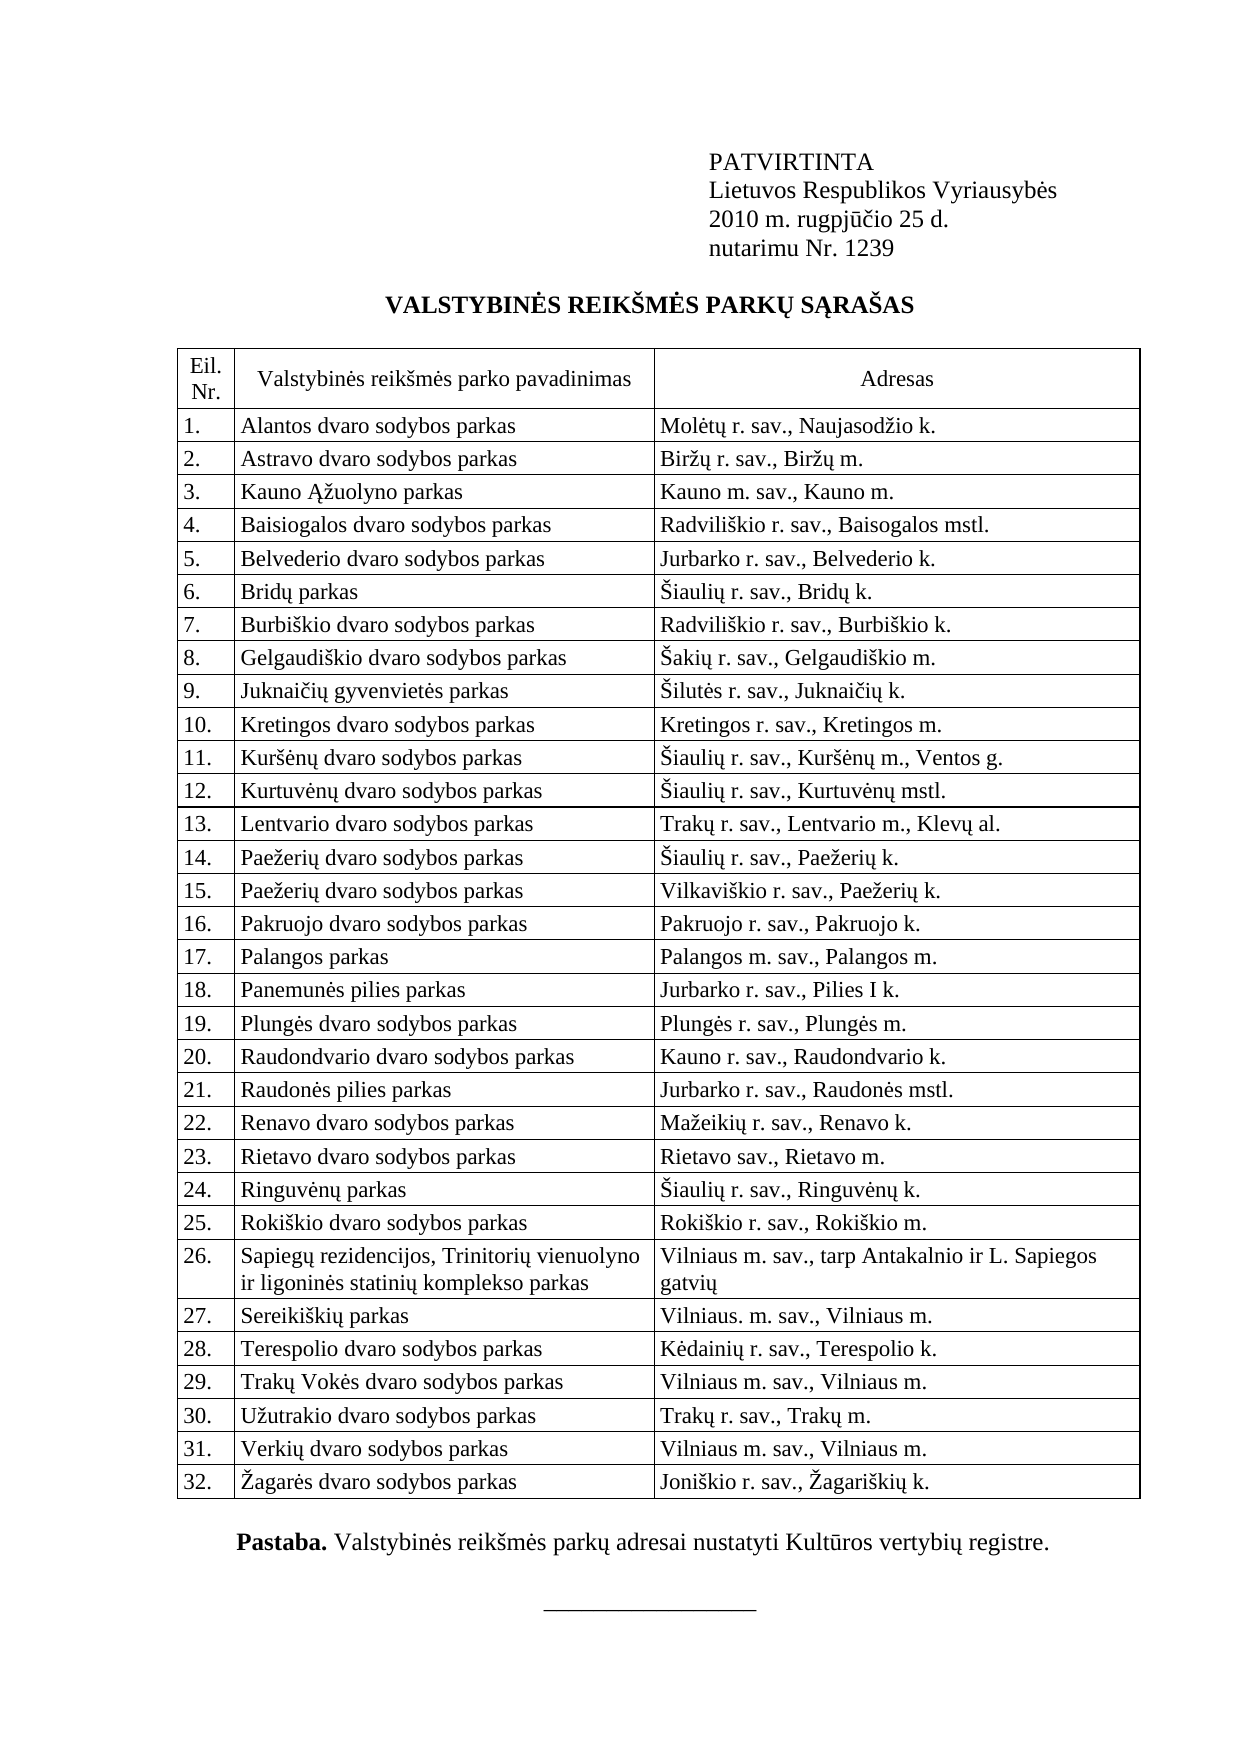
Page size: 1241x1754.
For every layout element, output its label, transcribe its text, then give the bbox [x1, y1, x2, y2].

table_cell Juknaičių gyvenvietės parkas [235, 675, 654, 707]
table_cell Palangos m. sav., Palangos m. [655, 940, 1139, 973]
table_cell 23. [178, 1140, 234, 1172]
table_cell Rietavo sav., Rietavo m. [655, 1140, 1139, 1172]
table_cell 20. [178, 1040, 234, 1072]
table_cell Trakų Vokės dvaro sodybos parkas [235, 1366, 654, 1398]
table_cell Rokiškio dvaro sodybos parkas [235, 1206, 654, 1238]
table_cell Verkių dvaro sodybos parkas [235, 1432, 654, 1464]
table_cell 13. [178, 808, 234, 840]
table_header Eil. Nr. [178, 349, 234, 408]
table_cell Palangos parkas [235, 940, 654, 973]
table_header Adresas [655, 349, 1139, 408]
table_cell Trakų r. sav., Trakų m. [655, 1399, 1139, 1431]
table_cell Plungės dvaro sodybos parkas [235, 1007, 654, 1039]
table_cell 6. [178, 575, 234, 607]
text _________________ [177, 1585, 1122, 1613]
table_cell Kauno r. sav., Raudondvario k. [655, 1040, 1139, 1072]
table_header Valstybinės reikšmės parko pavadinimas [235, 349, 654, 408]
table_cell Bridų parkas [235, 575, 654, 607]
table_cell 15. [178, 874, 234, 906]
table_cell 21. [178, 1073, 234, 1106]
table_cell 16. [178, 907, 234, 939]
table_cell Šiaulių r. sav., Bridų k. [655, 575, 1139, 607]
table_cell Kėdainių r. sav., Terespolio k. [655, 1332, 1139, 1364]
table_cell Ringuvėnų parkas [235, 1173, 654, 1205]
table_cell 17. [178, 940, 234, 973]
table_cell Biržų r. sav., Biržų m. [655, 442, 1139, 474]
table_cell Mažeikių r. sav., Renavo k. [655, 1107, 1139, 1139]
table_cell 7. [178, 608, 234, 640]
table_cell Šiaulių r. sav., Kuršėnų m., Ventos g. [655, 741, 1139, 773]
table_cell Belvederio dvaro sodybos parkas [235, 542, 654, 574]
table_cell Astravo dvaro sodybos parkas [235, 442, 654, 474]
text nutarimu Nr. 1239 [177, 233, 1122, 262]
table_cell Radviliškio r. sav., Baisogalos mstl. [655, 509, 1139, 541]
text 2010 m. rugpjūčio 25 d. [177, 204, 1122, 233]
table_cell Burbiškio dvaro sodybos parkas [235, 608, 654, 640]
table_cell 8. [178, 641, 234, 673]
table_cell Rietavo dvaro sodybos parkas [235, 1140, 654, 1172]
table_cell Raudondvario dvaro sodybos parkas [235, 1040, 654, 1072]
table_cell Paežerių dvaro sodybos parkas [235, 874, 654, 906]
table_cell 3. [178, 475, 234, 507]
table_cell 10. [178, 708, 234, 740]
table_cell Kuršėnų dvaro sodybos parkas [235, 741, 654, 773]
table_cell Lentvario dvaro sodybos parkas [235, 808, 654, 840]
table_cell 1. [178, 409, 234, 441]
table_cell Paežerių dvaro sodybos parkas [235, 841, 654, 873]
text Patvirtinta [177, 147, 1122, 176]
table_cell Užutrakio dvaro sodybos parkas [235, 1399, 654, 1431]
table_cell Kauno Ąžuolyno parkas [235, 475, 654, 507]
table_cell Raudonės pilies parkas [235, 1073, 654, 1106]
table_cell Jurbarko r. sav., Belvederio k. [655, 542, 1139, 574]
table_cell Šiaulių r. sav., Ringuvėnų k. [655, 1173, 1139, 1205]
table_cell Šiaulių r. sav., Paežerių k. [655, 841, 1139, 873]
table_cell Kurtuvėnų dvaro sodybos parkas [235, 774, 654, 806]
table_cell 19. [178, 1007, 234, 1039]
text VALSTYBINĖS REIKŠMĖS PARKŲ SĄRAŠAS [177, 291, 1122, 319]
table_cell Trakų r. sav., Lentvario m., Klevų al. [655, 808, 1139, 840]
table_cell Sapiegų rezidencijos, Trinitorių vienuolyno ir ligoninės statinių komplekso parkas [235, 1240, 654, 1298]
table_cell Gelgaudiškio dvaro sodybos parkas [235, 641, 654, 673]
table_cell 2. [178, 442, 234, 474]
table_cell Jurbarko r. sav., Pilies I k. [655, 974, 1139, 1006]
table_cell 24. [178, 1173, 234, 1205]
table_cell 9. [178, 675, 234, 707]
table_cell Vilniaus m. sav., tarp Antakalnio ir L. Sapiegos gatvių [655, 1240, 1139, 1298]
table_cell 11. [178, 741, 234, 773]
table_cell Kretingos r. sav., Kretingos m. [655, 708, 1139, 740]
table_cell Vilniaus m. sav., Vilniaus m. [655, 1366, 1139, 1398]
text Pastaba. Valstybinės reikšmės parkų adresai nustatyti Kultūros vertybių registre. [177, 1527, 1122, 1556]
table_cell Šiaulių r. sav., Kurtuvėnų mstl. [655, 774, 1139, 806]
table_cell 30. [178, 1399, 234, 1431]
table_cell 14. [178, 841, 234, 873]
table_cell Vilniaus m. sav., Vilniaus m. [655, 1432, 1139, 1464]
table_cell 22. [178, 1107, 234, 1139]
table_cell 26. [178, 1240, 234, 1298]
table_cell Pakruojo r. sav., Pakruojo k. [655, 907, 1139, 939]
table_cell 28. [178, 1332, 234, 1364]
table_cell 27. [178, 1299, 234, 1331]
table_cell 25. [178, 1206, 234, 1238]
table_cell Žagarės dvaro sodybos parkas [235, 1465, 654, 1497]
table_cell Vilkaviškio r. sav., Paežerių k. [655, 874, 1139, 906]
table_cell Plungės r. sav., Plungės m. [655, 1007, 1139, 1039]
table_cell Šakių r. sav., Gelgaudiškio m. [655, 641, 1139, 673]
table_cell Pakruojo dvaro sodybos parkas [235, 907, 654, 939]
table_cell Terespolio dvaro sodybos parkas [235, 1332, 654, 1364]
table_cell Molėtų r. sav., Naujasodžio k. [655, 409, 1139, 441]
table_cell 4. [178, 509, 234, 541]
table_cell Jurbarko r. sav., Raudonės mstl. [655, 1073, 1139, 1106]
table_cell Sereikiškių parkas [235, 1299, 654, 1331]
table_cell 31. [178, 1432, 234, 1464]
table_cell Rokiškio r. sav., Rokiškio m. [655, 1206, 1139, 1238]
table_cell Kretingos dvaro sodybos parkas [235, 708, 654, 740]
table_cell Kauno m. sav., Kauno m. [655, 475, 1139, 507]
table_cell Baisiogalos dvaro sodybos parkas [235, 509, 654, 541]
table_cell Joniškio r. sav., Žagariškių k. [655, 1465, 1139, 1497]
table_cell Radviliškio r. sav., Burbiškio k. [655, 608, 1139, 640]
table_cell Renavo dvaro sodybos parkas [235, 1107, 654, 1139]
text Lietuvos Respublikos Vyriausybės [177, 176, 1122, 204]
table_cell 32. [178, 1465, 234, 1497]
table_cell 18. [178, 974, 234, 1006]
table_cell Alantos dvaro sodybos parkas [235, 409, 654, 441]
table_cell 5. [178, 542, 234, 574]
table_cell 12. [178, 774, 234, 806]
table_cell Panemunės pilies parkas [235, 974, 654, 1006]
table_cell Vilniaus. m. sav., Vilniaus m. [655, 1299, 1139, 1331]
table_cell Šilutės r. sav., Juknaičių k. [655, 675, 1139, 707]
table_cell 29. [178, 1366, 234, 1398]
